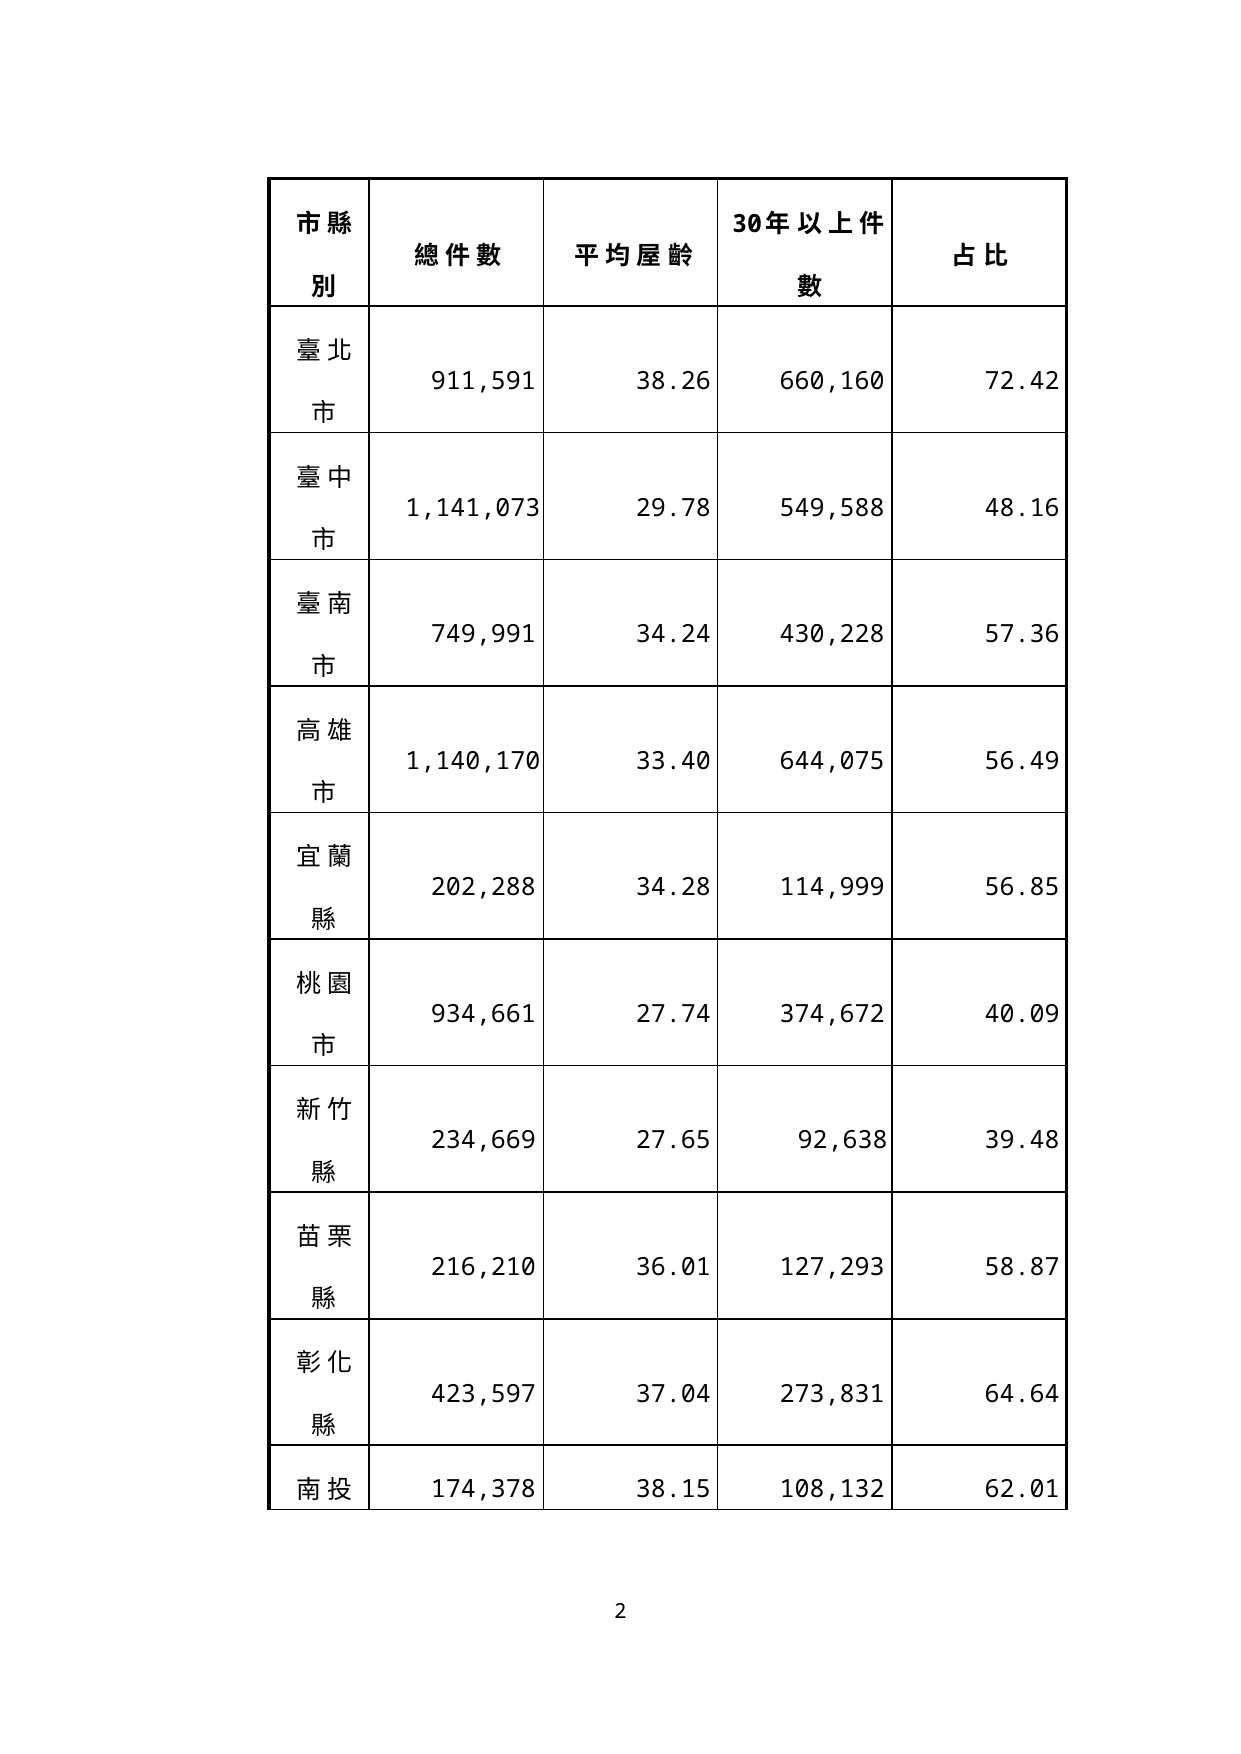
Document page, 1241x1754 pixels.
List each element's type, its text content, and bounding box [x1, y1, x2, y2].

table_cell 29.78 [544, 433, 717, 558]
table_cell 南投 [271, 1446, 368, 1508]
table_cell 64.64 [893, 1320, 1065, 1444]
table_cell 127,293 [718, 1193, 891, 1318]
table_cell 彰化縣 [271, 1320, 368, 1444]
table_cell 273,831 [718, 1320, 891, 1444]
table_cell 48.16 [893, 433, 1065, 558]
table_header 市縣別 [271, 180, 368, 305]
table_cell 33.40 [544, 687, 717, 812]
table_cell 57.36 [893, 560, 1065, 685]
table_cell 臺北市 [271, 307, 368, 432]
table_cell 1,141,073 [370, 433, 543, 558]
table_cell 216,210 [370, 1193, 543, 1318]
table_cell 宜蘭縣 [271, 813, 368, 938]
table_cell 34.24 [544, 560, 717, 685]
table_cell 644,075 [718, 687, 891, 812]
table_cell 58.87 [893, 1193, 1065, 1318]
table_cell 27.74 [544, 940, 717, 1065]
table_cell 660,160 [718, 307, 891, 432]
table_cell 苗栗縣 [271, 1193, 368, 1318]
table_cell 27.65 [544, 1066, 717, 1191]
table_header 30年以上件數 [718, 180, 891, 305]
table_cell 桃園市 [271, 940, 368, 1065]
table_cell 臺南市 [271, 560, 368, 685]
table_cell 934,661 [370, 940, 543, 1065]
table_cell 749,991 [370, 560, 543, 685]
table_cell 34.28 [544, 813, 717, 938]
table_cell 臺中市 [271, 433, 368, 558]
table_cell 92,638 [718, 1066, 891, 1191]
table_cell 38.26 [544, 307, 717, 432]
table_header 平均屋齡 [544, 180, 717, 305]
table_cell 430,228 [718, 560, 891, 685]
table_cell 108,132 [718, 1446, 891, 1508]
table_cell 549,588 [718, 433, 891, 558]
table_cell 423,597 [370, 1320, 543, 1444]
table_cell 72.42 [893, 307, 1065, 432]
table_header 占比 [893, 180, 1065, 305]
table_cell 38.15 [544, 1446, 717, 1508]
table_cell 高雄市 [271, 687, 368, 812]
table_cell 374,672 [718, 940, 891, 1065]
table_cell 174,378 [370, 1446, 543, 1508]
table_cell 40.09 [893, 940, 1065, 1065]
table_header 總件數 [370, 180, 543, 305]
table_cell 36.01 [544, 1193, 717, 1318]
table_cell 911,591 [370, 307, 543, 432]
table_cell 56.85 [893, 813, 1065, 938]
table_cell 56.49 [893, 687, 1065, 812]
table_cell 1,140,170 [370, 687, 543, 812]
table_cell 234,669 [370, 1066, 543, 1191]
table_cell 202,288 [370, 813, 543, 938]
table_cell 114,999 [718, 813, 891, 938]
table_cell 62.01 [893, 1446, 1065, 1508]
table_cell 新竹縣 [271, 1066, 368, 1191]
table_cell 37.04 [544, 1320, 717, 1444]
table_cell 39.48 [893, 1066, 1065, 1191]
